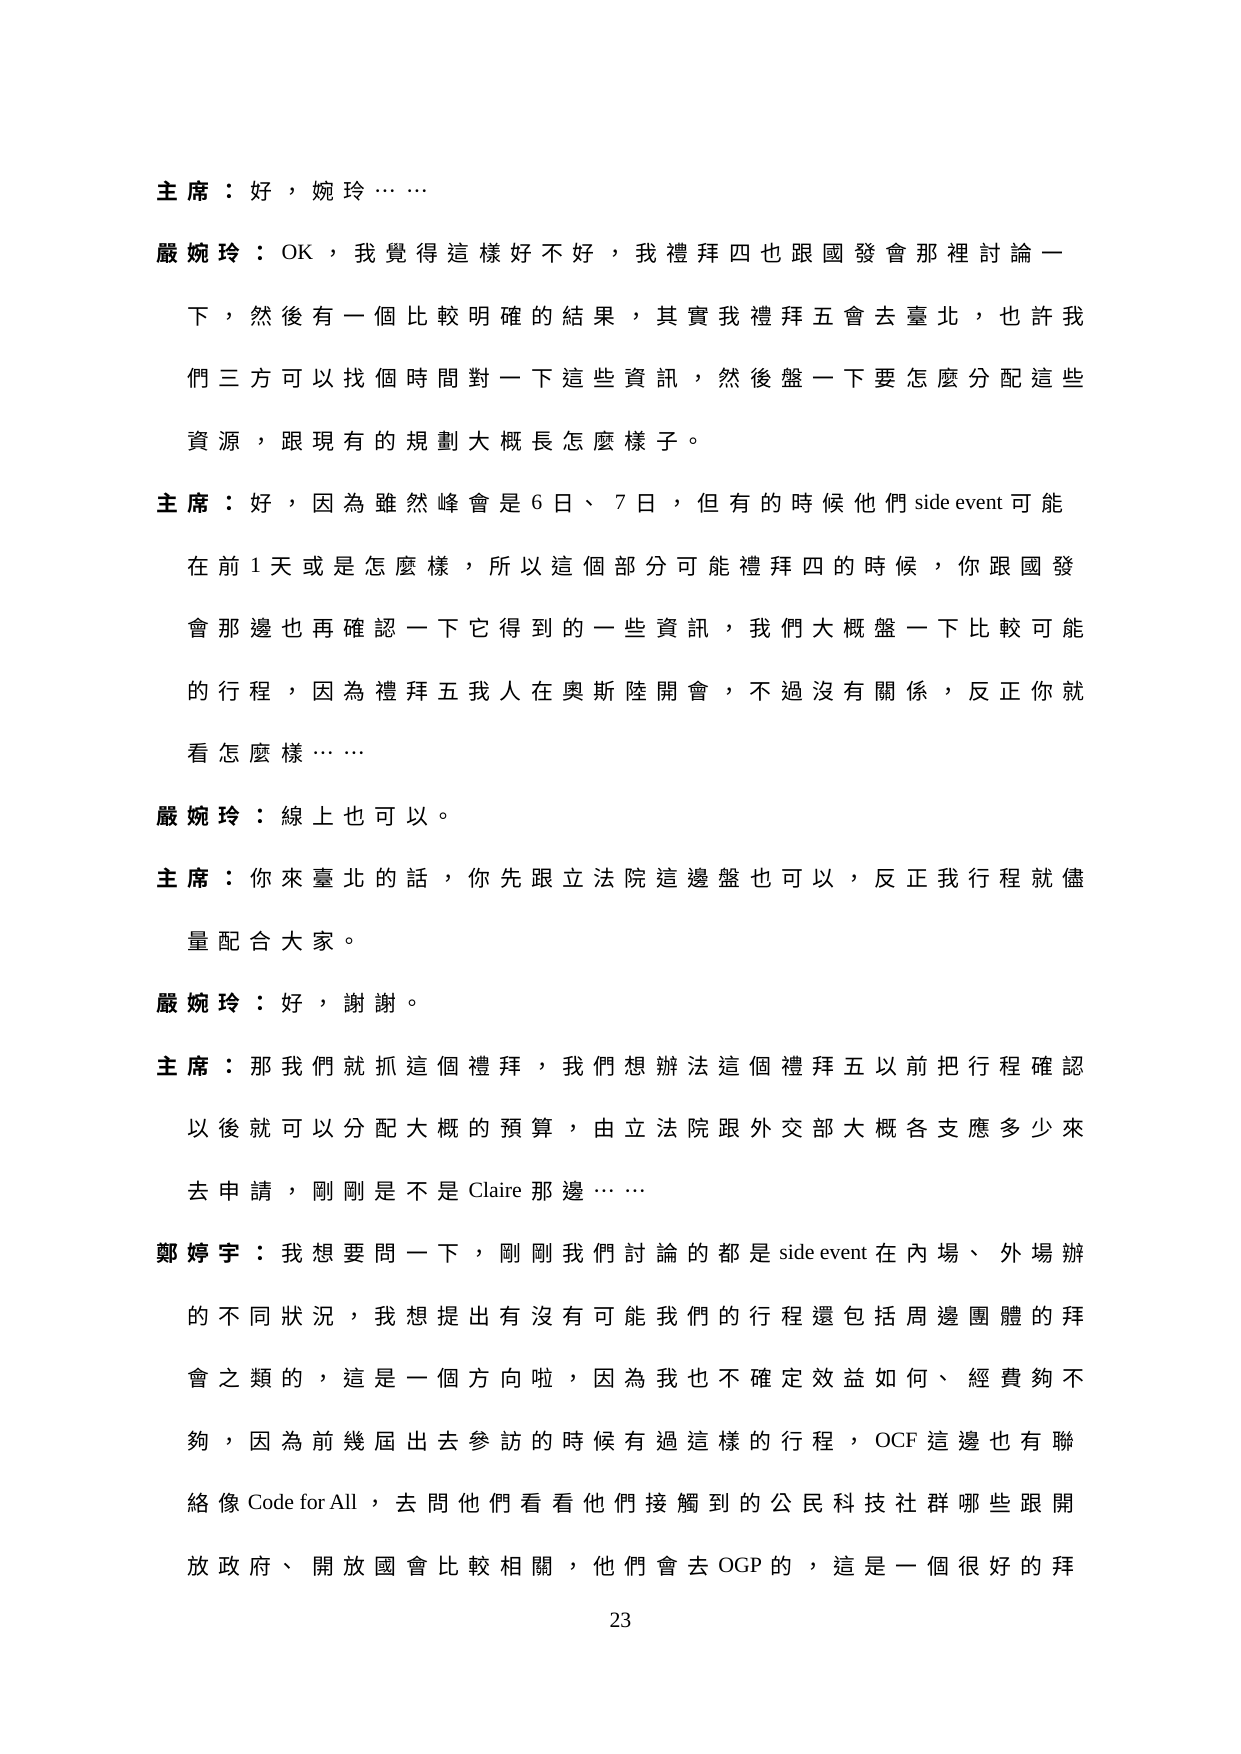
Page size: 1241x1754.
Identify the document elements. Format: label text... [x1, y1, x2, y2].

text 主席：那我們就抓這個禮拜，我們想辦法這個禮拜五以前把行程確認以後就可以分配大概的預算，由立法院跟外交部大概各支應多少來去申請，剛剛是不是Claire那邊…… [151, 1033, 1089, 1221]
text 主席：你來臺北的話，你先跟立法院這邊盤也可以，反正我行程就儘量配合大家。 [151, 846, 1089, 971]
text 主席：好，婉玲…… [151, 158, 1089, 221]
text 嚴婉玲：線上也可以。 [151, 783, 1089, 846]
text 嚴婉玲：好，謝謝。 [151, 971, 1089, 1033]
text 主席：好，因為雖然峰會是6日、7日，但有的時候他們side event可能在前1天或是怎麼樣，所以這個部分可能禮拜四的時候，你跟國發會那邊也再確認一下它得到的一些資訊，我們大概盤一下比較可能的行程，因為禮拜五我人在奧斯陸開會，不過沒有關係，反正你就看怎麼樣…… [151, 471, 1089, 783]
text 鄭婷宇：我想要問一下，剛剛我們討論的都是side event在內場、外場辦的不同狀況，我想提出有沒有可能我們的行程還包括周邊團體的拜會之類的，這是一個方向啦，因為我也不確定效益如何、經費夠不夠，因為前幾屆出去參訪的時候有過這樣的行程，OCF這邊也有聯絡像Code for All，去問他們看看他們接觸到的公民科技社群哪些跟開放政府、開放國會比較相關，他們會去OGP的，這是一個很好的拜 [151, 1221, 1089, 1596]
text 嚴婉玲：OK，我覺得這樣好不好，我禮拜四也跟國發會那裡討論一下，然後有一個比較明確的結果，其實我禮拜五會去臺北，也許我們三方可以找個時間對一下這些資訊，然後盤一下要怎麼分配這些資源，跟現有的規劃大概長怎麼樣子。 [151, 221, 1089, 471]
